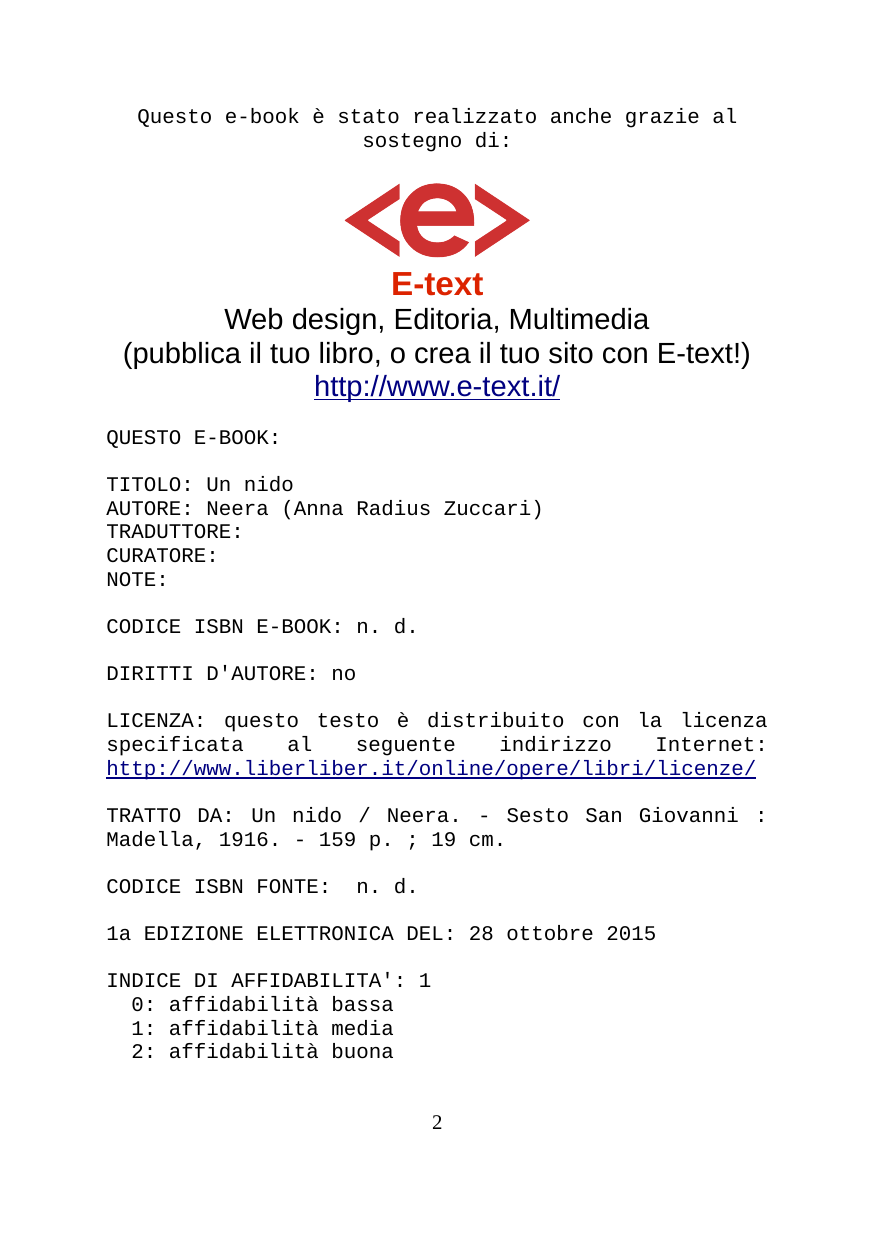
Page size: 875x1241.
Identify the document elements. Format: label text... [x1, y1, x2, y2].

text 1a EDIZIONE ELETTRONICA DEL: 28 ottobre 2015 [106, 923, 768, 947]
text TRATTO DA: Un nido / Neera. - Sesto San Giovanni : Madella, 1916. - 159 p. ; 19 cm. [106, 805, 768, 852]
text Questo e-book è stato realizzato anche grazie al sostegno di: [106, 106, 768, 153]
text CODICE ISBN E-BOOK: n. d. [106, 616, 768, 639]
text CODICE ISBN FONTE: n. d. [106, 876, 768, 899]
text 1: affidabilità media [106, 1018, 768, 1041]
picture [343, 183, 531, 258]
text Web design, Editoria, Multimedia [106, 302, 768, 336]
text LICENZA: questo testo è distribuito con la licenza specificata al seguente indirizzo Internet: http://www.liberliber.it/online/opere/libri/licenze/ [106, 710, 768, 781]
text NOTE: [106, 568, 768, 592]
text 2: affidabilità buona [106, 1041, 768, 1065]
text QUESTO E-BOOK: [106, 427, 768, 450]
text TITOLO: Un nido [106, 474, 768, 498]
text DIRITTI D'AUTORE: no [106, 663, 768, 687]
text AUTORE: Neera (Anna Radius Zuccari) [106, 498, 768, 521]
text INDICE DI AFFIDABILITA': 1 [106, 971, 768, 994]
text (pubblica il tuo libro, o crea il tuo sito con E-text!) [106, 336, 768, 369]
text http://www.e-text.it/ [106, 369, 768, 403]
text E-text [106, 264, 768, 302]
text CURATORE: [106, 545, 768, 568]
text TRADUTTORE: [106, 521, 768, 545]
text 0: affidabilità bassa [106, 994, 768, 1018]
